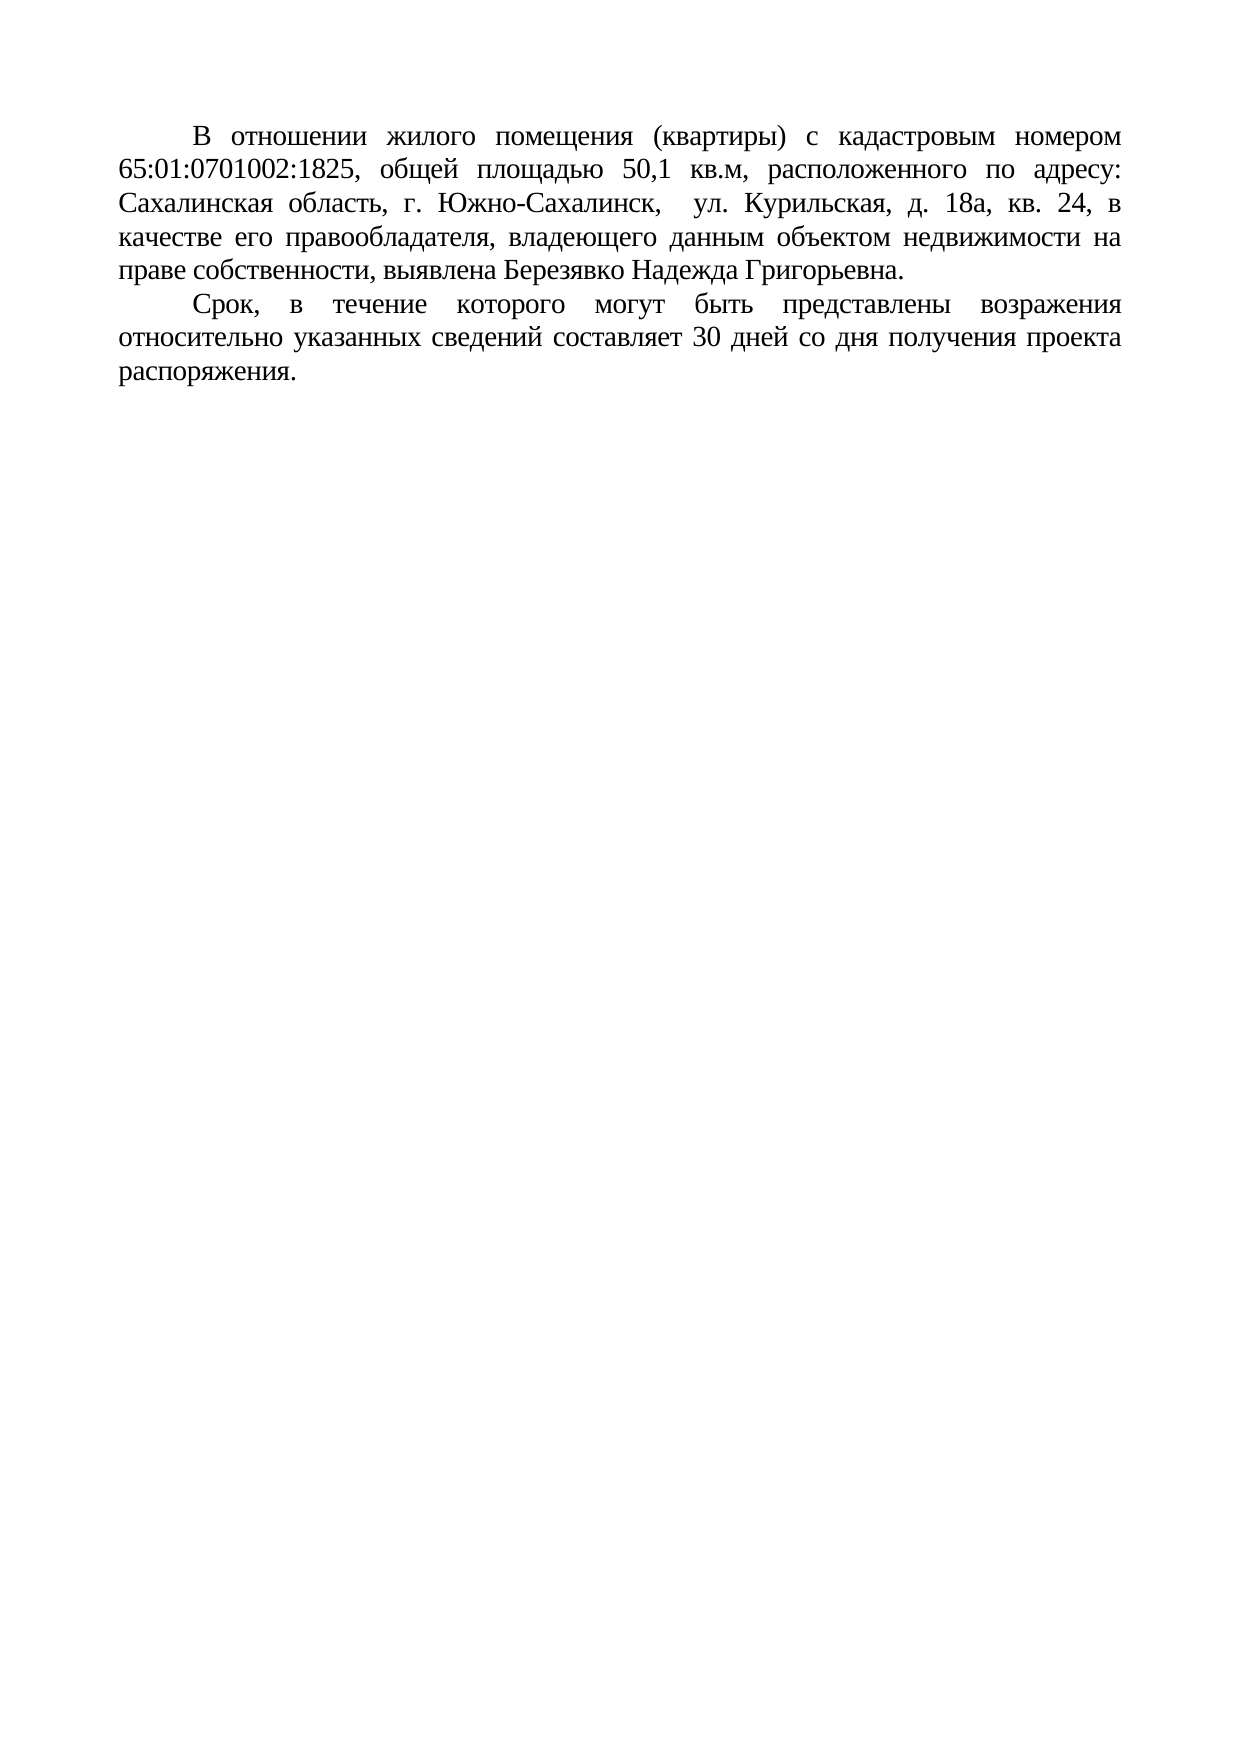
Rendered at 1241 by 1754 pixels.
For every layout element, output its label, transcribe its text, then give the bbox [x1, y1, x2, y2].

text В отношении жилого помещения (квартиры) с кадастровым номером 65:01:0701002:1825, общей площадью 50,1 кв.м, расположенного по адресу: Сахалинская область, г. Южно-Сахалинск, ул. Курильская, д. 18а, кв. 24, в качестве его правообладателя, владеющего данным объектом недвижимости на праве собственности, выявлена Березявко Надежда Григорьевна. [118, 118, 1122, 286]
text Срок, в течение которого могут быть представлены возражения относительно указанных сведений составляет 30 дней со дня получения проекта распоряжения. [118, 286, 1122, 386]
